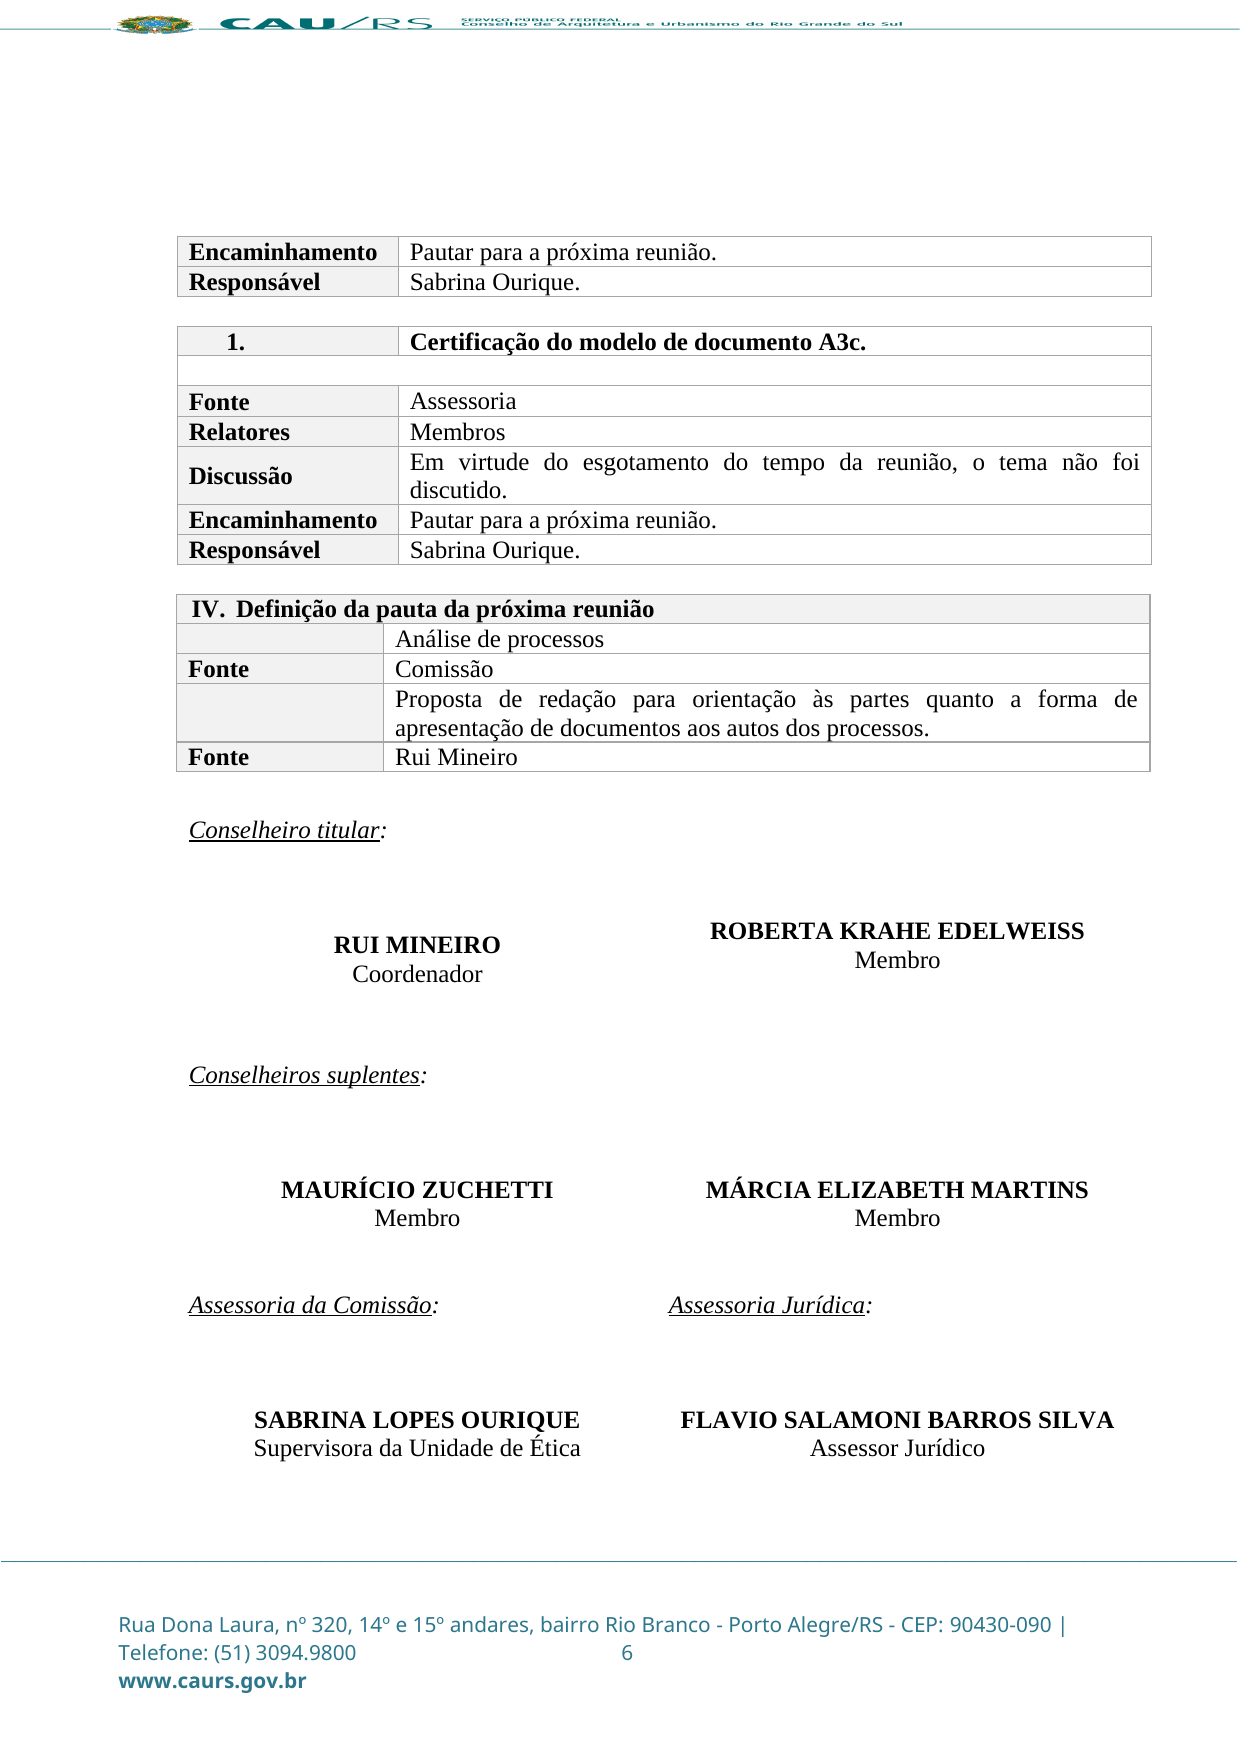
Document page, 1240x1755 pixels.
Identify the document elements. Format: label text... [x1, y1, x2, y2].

table_header Definição da pauta da próxima reunião [177, 595, 1149, 623]
table_cell Comissão [384, 654, 1149, 683]
table_cell Em virtude do esgotamento do tempo da reunião, o tema não foi discutido. [399, 447, 1151, 504]
table_cell Responsável [178, 535, 398, 564]
table_cell Assessoria da Comissão: SABRINA LOPES OURIQUE Supervisora da Unidade de Ética [177, 1290, 657, 1491]
table_header Certificação do modelo de documento A3c. [399, 327, 1151, 355]
table_header Conselheiro titular: RUI MINEIRO Coordenador [177, 801, 657, 1031]
table_cell Sabrina Ourique. [399, 535, 1151, 564]
table_header [178, 327, 398, 355]
table_cell Pautar para a próxima reunião. [399, 505, 1151, 534]
table_cell [178, 356, 398, 385]
table_cell Discussão [178, 447, 398, 504]
table_cell Fonte [178, 386, 398, 416]
table_cell Análise de processos [384, 624, 1149, 653]
table_cell Assessoria [399, 386, 1151, 416]
table_cell Encaminhamento [178, 505, 398, 534]
table_cell Fonte [177, 743, 383, 771]
table_cell Conselheiros suplentes: MAURÍCIO ZUCHETTI Membro [177, 1031, 657, 1290]
table_cell [177, 624, 383, 653]
table_cell Rui Mineiro [384, 743, 1149, 771]
table_cell Responsável [178, 267, 398, 296]
table_cell Sabrina Ourique. [399, 267, 1151, 296]
table_header ROBERTA KRAHE EDELWEISS Membro [657, 801, 1137, 1031]
table_cell Assessoria Jurídica: FLAVIO SALAMONI BARROS SILVA Assessor Jurídico [657, 1290, 1137, 1491]
table_cell Membros [399, 417, 1151, 446]
table_cell Proposta de redação para orientação às partes quanto a forma de apresentação de documentos aos autos dos processos. [384, 684, 1149, 741]
table_cell Pautar para a próxima reunião. [399, 237, 1151, 266]
table_cell [398, 356, 1151, 385]
table_cell Relatores [178, 417, 398, 446]
table_cell Encaminhamento [178, 237, 398, 266]
table_cell Fonte [177, 654, 383, 683]
table_cell MÁRCIA ELIZABETH MARTINS Membro [657, 1031, 1137, 1290]
table_cell [177, 684, 383, 741]
